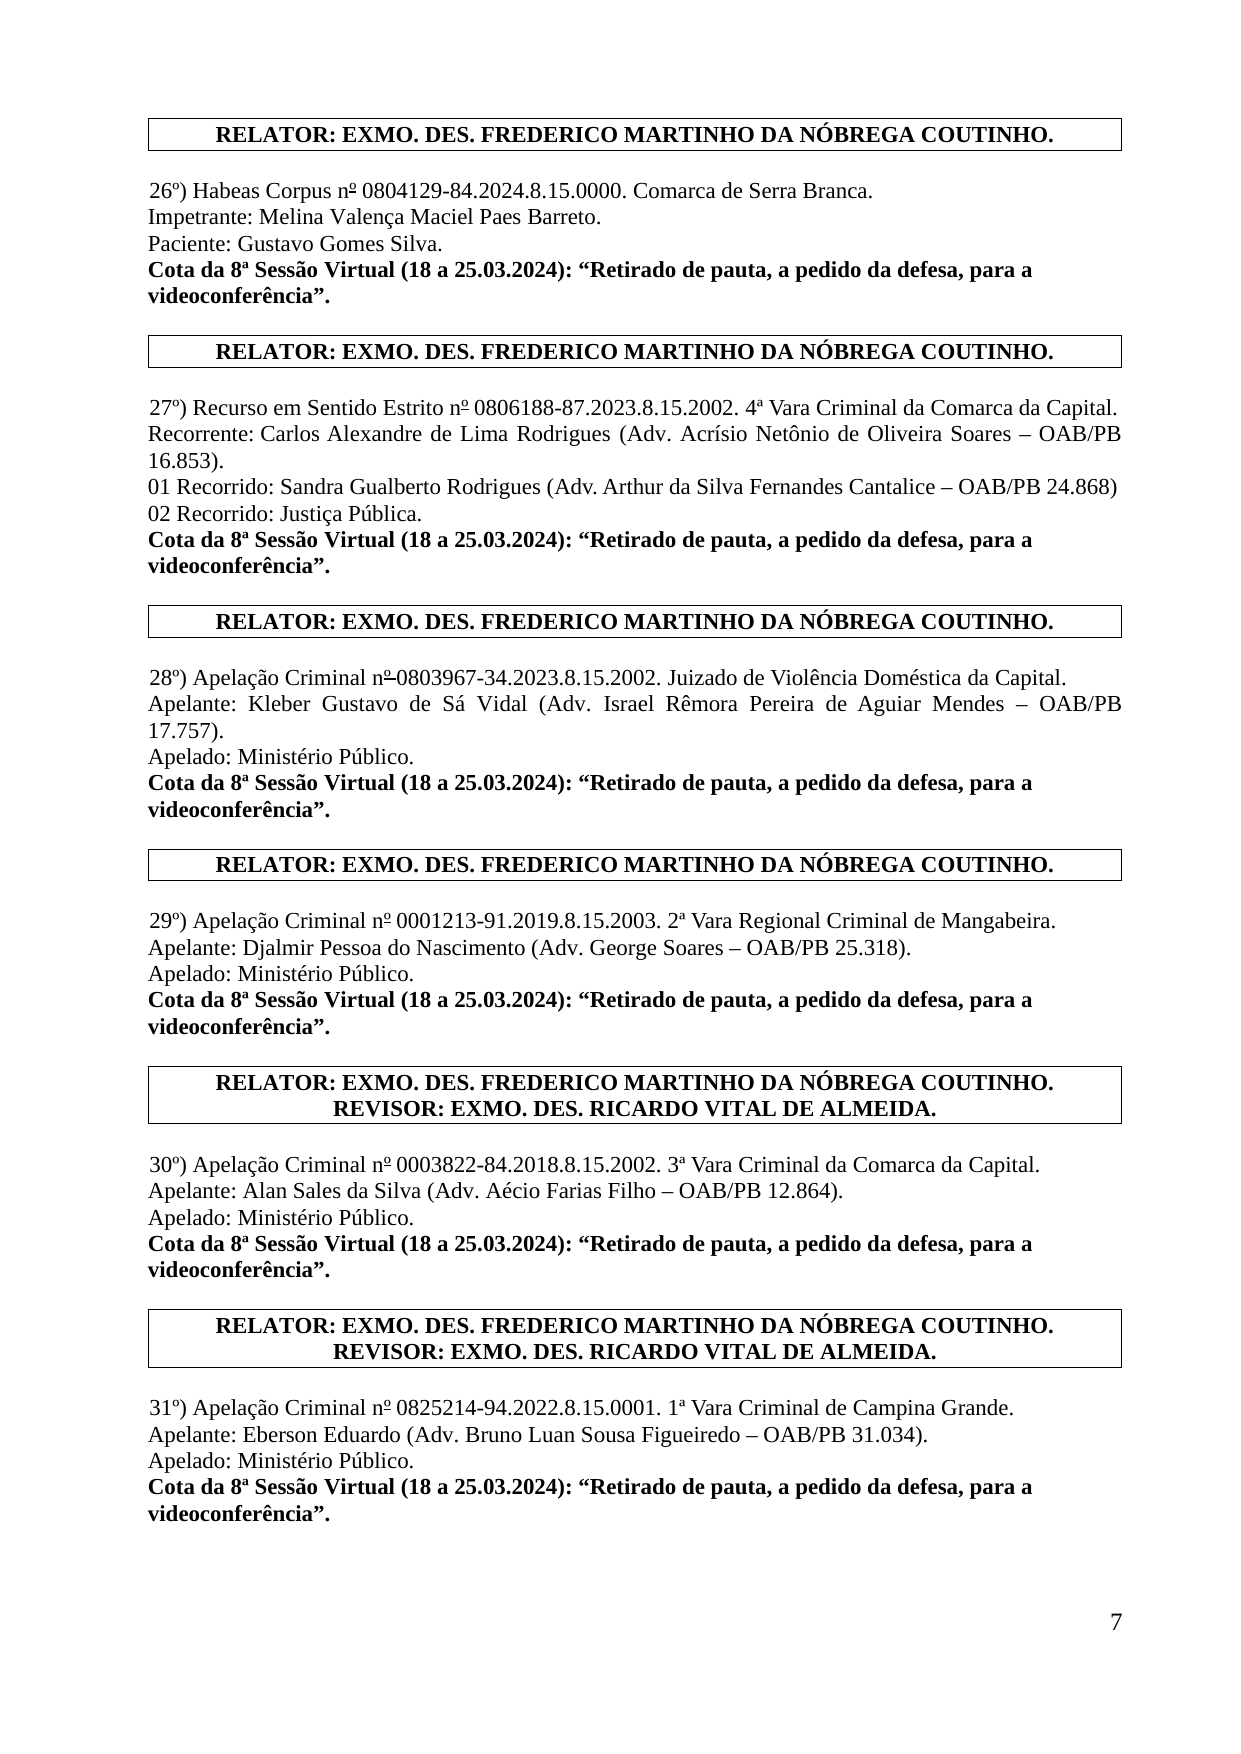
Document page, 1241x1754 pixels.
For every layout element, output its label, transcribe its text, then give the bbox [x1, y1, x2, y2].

text 27º) Recurso em Sentido Estrito nº 0806188-87.2023.8.15.2002. 4ª Vara Criminal da Comarca da Capital. [149, 394, 1122, 421]
text 02 Recorrido: Justiça Pública. [148, 499, 1122, 526]
text REVISOR: EXMO. DES. RICARDO VITAL DE ALMEIDA. [149, 1092, 1121, 1123]
text RELATOR: EXMO. DES. FREDERICO MARTINHO DA NÓBREGA COUTINHO. [149, 606, 1121, 637]
text RELATOR: EXMO. DES. FREDERICO MARTINHO DA NÓBREGA COUTINHO. [149, 1067, 1121, 1092]
text Cota da 8ª Sessão Virtual (18 a 25.03.2024): “Retirado de pauta, a pedido da defesa, para a videoconferência”. [148, 1473, 1122, 1526]
text Apelante: Kleber Gustavo de Sá Vidal (Adv. Israel Rêmora Pereira de Aguiar Mendes – OAB/PB 17.757). [148, 690, 1122, 743]
text 01 Recorrido: Sandra Gualberto Rodrigues (Adv. Arthur da Silva Fernandes Cantalice – OAB/PB 24.868) [148, 473, 1122, 499]
text REVISOR: EXMO. DES. RICARDO VITAL DE ALMEIDA. [149, 1335, 1121, 1367]
text RELATOR: EXMO. DES. FREDERICO MARTINHO DA NÓBREGA COUTINHO. [149, 336, 1121, 367]
text Cota da 8ª Sessão Virtual (18 a 25.03.2024): “Retirado de pauta, a pedido da defesa, para a videoconferência”. [148, 1230, 1122, 1283]
text RELATOR: EXMO. DES. FREDERICO MARTINHO DA NÓBREGA COUTINHO. [149, 1310, 1121, 1335]
text Apelado: Ministério Público. [148, 743, 1122, 769]
text 28º) Apelação Criminal nº 0803967-34.2023.8.15.2002. Juizado de Violência Doméstica da Capital. [149, 664, 1122, 690]
text Cota da 8ª Sessão Virtual (18 a 25.03.2024): “Retirado de pauta, a pedido da defesa, para a videoconferência”. [148, 526, 1122, 579]
text 31º) Apelação Criminal nº 0825214-94.2022.8.15.0001. 1ª Vara Criminal de Campina Grande. [149, 1394, 1122, 1421]
text RELATOR: EXMO. DES. FREDERICO MARTINHO DA NÓBREGA COUTINHO. [149, 850, 1121, 880]
text 30º) Apelação Criminal nº 0003822-84.2018.8.15.2002. 3ª Vara Criminal da Comarca da Capital. [149, 1151, 1122, 1177]
text Cota da 8ª Sessão Virtual (18 a 25.03.2024): “Retirado de pauta, a pedido da defesa, para a videoconferência”. [148, 256, 1122, 309]
text RELATOR: EXMO. DES. FREDERICO MARTINHO DA NÓBREGA COUTINHO. [149, 119, 1121, 150]
text Apelante: Alan Sales da Silva (Adv. Aécio Farias Filho – OAB/PB 12.864). [148, 1177, 1122, 1203]
text 26º) Habeas Corpus nº 0804129-84.2024.8.15.0000. Comarca de Serra Branca. [149, 177, 1122, 203]
text Apelado: Ministério Público. [148, 1203, 1122, 1230]
text Paciente: Gustavo Gomes Silva. [148, 230, 1122, 256]
text Apelante: Djalmir Pessoa do Nascimento (Adv. George Soares – OAB/PB 25.318). [148, 934, 1122, 960]
text Recorrente: Carlos Alexandre de Lima Rodrigues (Adv. Acrísio Netônio de Oliveira Soares – OAB/PB 16.853). [148, 421, 1122, 473]
text Apelado: Ministério Público. [148, 1447, 1122, 1473]
text Impetrante: Melina Valença Maciel Paes Barreto. [148, 203, 1122, 230]
text Cota da 8ª Sessão Virtual (18 a 25.03.2024): “Retirado de pauta, a pedido da defesa, para a videoconferência”. [148, 986, 1122, 1039]
text 29º) Apelação Criminal nº 0001213-91.2019.8.15.2003. 2ª Vara Regional Criminal de Mangabeira. [149, 907, 1122, 934]
text Cota da 8ª Sessão Virtual (18 a 25.03.2024): “Retirado de pauta, a pedido da defesa, para a videoconferência”. [148, 769, 1122, 822]
text Apelado: Ministério Público. [148, 960, 1122, 986]
text Apelante: Eberson Eduardo (Adv. Bruno Luan Sousa Figueiredo – OAB/PB 31.034). [148, 1421, 1122, 1447]
